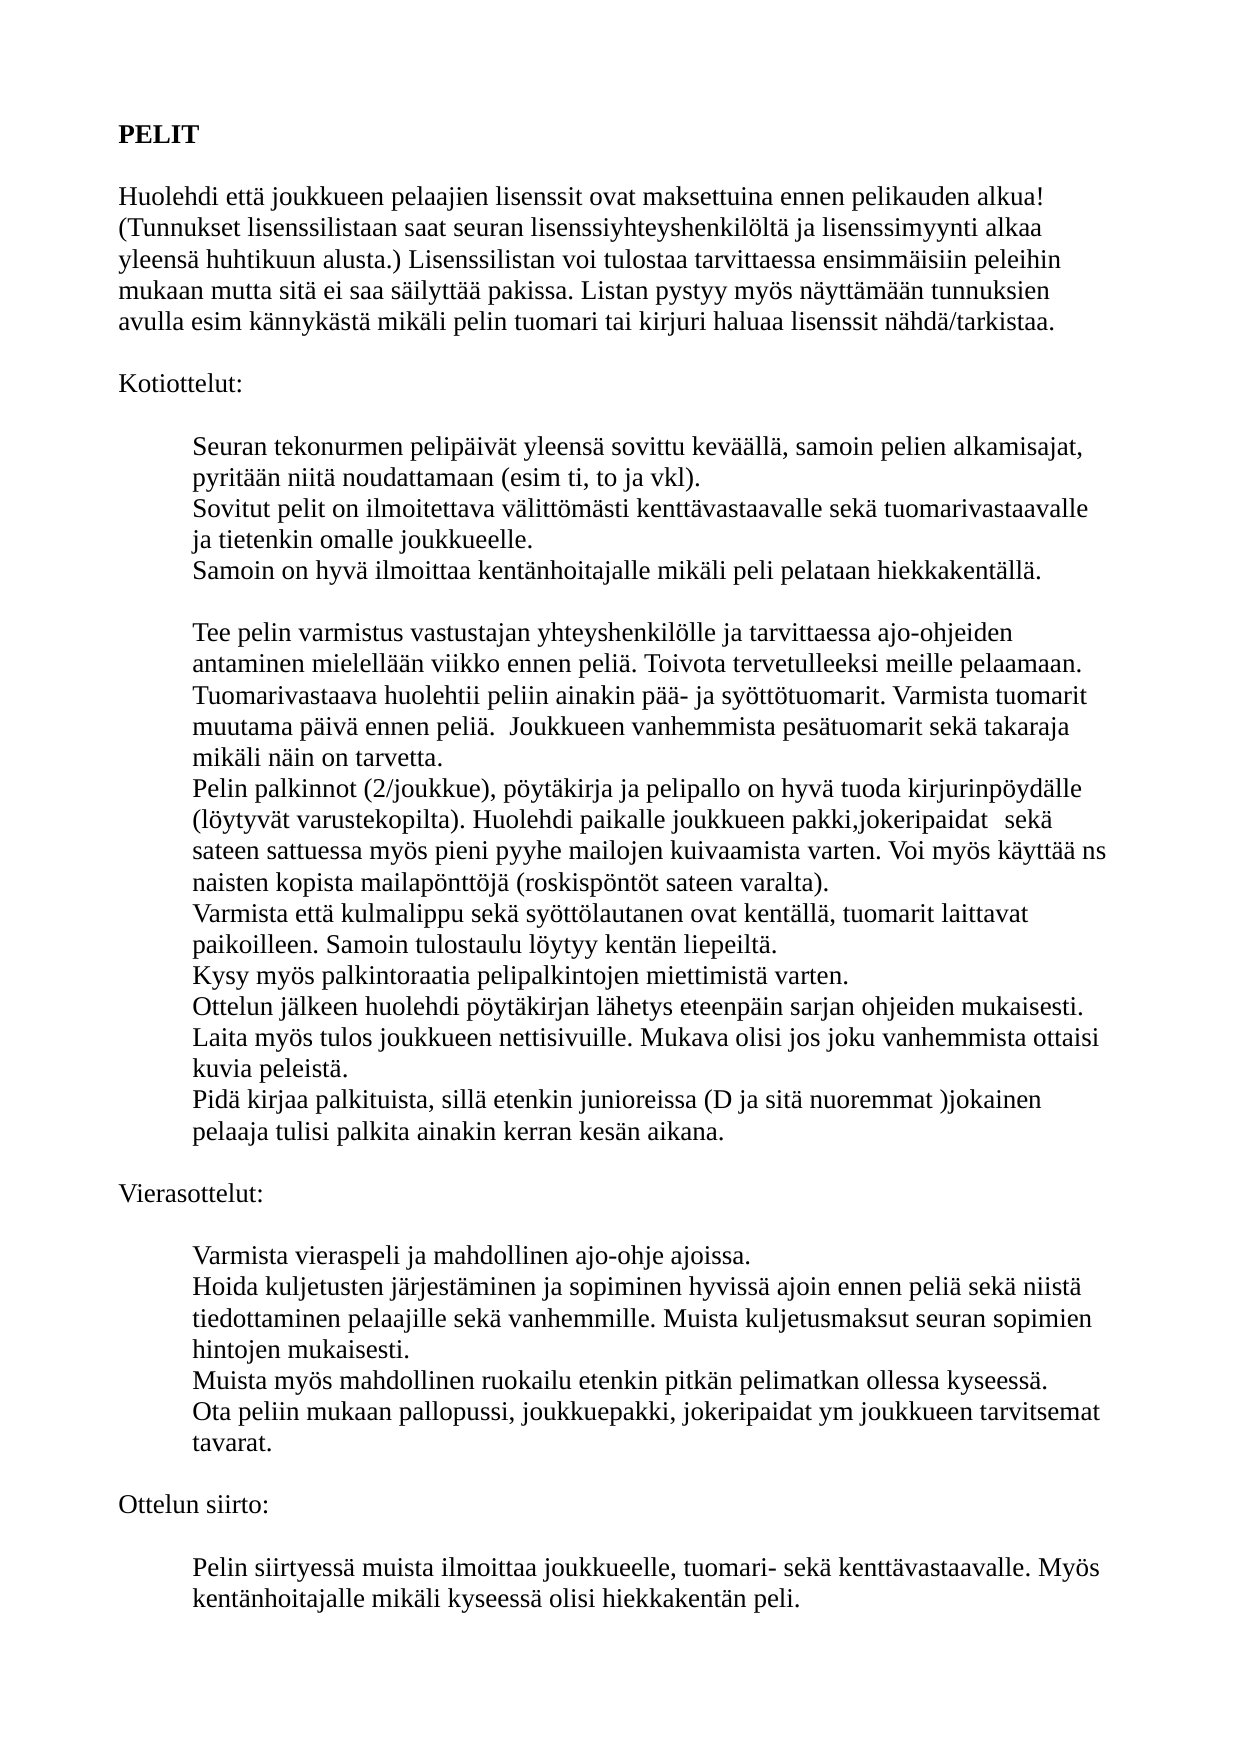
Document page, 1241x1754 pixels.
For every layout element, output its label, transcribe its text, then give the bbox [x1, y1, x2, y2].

text Vierasottelut: [118, 1177, 1122, 1208]
text Muista myös mahdollinen ruokailu etenkin pitkän pelimatkan ollessa kyseessä. [118, 1364, 1122, 1395]
text Ota peliin mukaan pallopussi, joukkuepakki, jokeripaidat ym joukkueen tarvitsemat tavarat. [118, 1395, 1122, 1457]
text Kysy myös palkintoraatia pelipalkintojen miettimistä varten. [118, 959, 1122, 990]
text Tuomarivastaava huolehtii peliin ainakin pää- ja syöttötuomarit. Varmista tuomarit muutama päivä ennen peliä. Joukkueen vanhemmista pesätuomarit sekä takaraja mikäli näin on tarvetta. [118, 679, 1122, 772]
text PELIT [118, 118, 1122, 149]
text Pelin siirtyessä muista ilmoittaa joukkueelle, tuomari- sekä kenttävastaavalle. Myös kentänhoitajalle mikäli kyseessä olisi hiekkakentän peli. [118, 1551, 1122, 1613]
text Sovitut pelit on ilmoitettava välittömästi kenttävastaavalle sekä tuomarivastaavalle ja tietenkin omalle joukkueelle. [118, 492, 1122, 554]
text Ottelun siirto: [118, 1488, 1122, 1520]
text Kotiottelut: [118, 367, 1122, 398]
text Hoida kuljetusten järjestäminen ja sopiminen hyvissä ajoin ennen peliä sekä niistä tiedottaminen pelaajille sekä vanhemmille. Muista kuljetusmaksut seuran sopimien hintojen mukaisesti. [118, 1271, 1122, 1364]
text Varmista että kulmalippu sekä syöttölautanen ovat kentällä, tuomarit laittavat paikoilleen. Samoin tulostaulu löytyy kentän liepeiltä. [118, 897, 1122, 959]
text Samoin on hyvä ilmoittaa kentänhoitajalle mikäli peli pelataan hiekkakentällä. [118, 554, 1122, 585]
text (Tunnukset lisenssilistaan saat seuran lisenssiyhteyshenkilöltä ja lisenssimyynti alkaa yleensä huhtikuun alusta.) Lisenssilistan voi tulostaa tarvittaessa ensimmäisiin peleihin mukaan mutta sitä ei saa säilyttää pakissa. Listan pystyy myös näyttämään tunnuksien avulla esim kännykästä mikäli pelin tuomari tai kirjuri haluaa lisenssit nähdä/tarkistaa. [118, 212, 1122, 336]
text Ottelun jälkeen huolehdi pöytäkirjan lähetys eteenpäin sarjan ohjeiden mukaisesti. [118, 990, 1122, 1021]
text Laita myös tulos joukkueen nettisivuille. Mukava olisi jos joku vanhemmista ottaisi kuvia peleistä. [118, 1021, 1122, 1084]
text Varmista vieraspeli ja mahdollinen ajo-ohje ajoissa. [118, 1239, 1122, 1271]
text Huolehdi että joukkueen pelaajien lisenssit ovat maksettuina ennen pelikauden alkua! [118, 180, 1122, 212]
text Seuran tekonurmen pelipäivät yleensä sovittu keväällä, samoin pelien alkamisajat, pyritään niitä noudattamaan (esim ti, to ja vkl). [118, 429, 1122, 492]
text Tee pelin varmistus vastustajan yhteyshenkilölle ja tarvittaessa ajo-ohjeiden antaminen mielellään viikko ennen peliä. Toivota tervetulleeksi meille pelaamaan. [118, 616, 1122, 679]
text Pelin palkinnot (2/joukkue), pöytäkirja ja pelipallo on hyvä tuoda kirjurinpöydälle (löytyvät varustekopilta). Huolehdi paikalle joukkueen pakki,jokeripaidat sekä sateen sattuessa myös pieni pyyhe mailojen kuivaamista varten. Voi myös käyttää ns naisten kopista mailapönttöjä (roskispöntöt sateen varalta). [118, 772, 1122, 897]
text Pidä kirjaa palkituista, sillä etenkin junioreissa (D ja sitä nuoremmat )jokainen pelaaja tulisi palkita ainakin kerran kesän aikana. [118, 1084, 1122, 1146]
